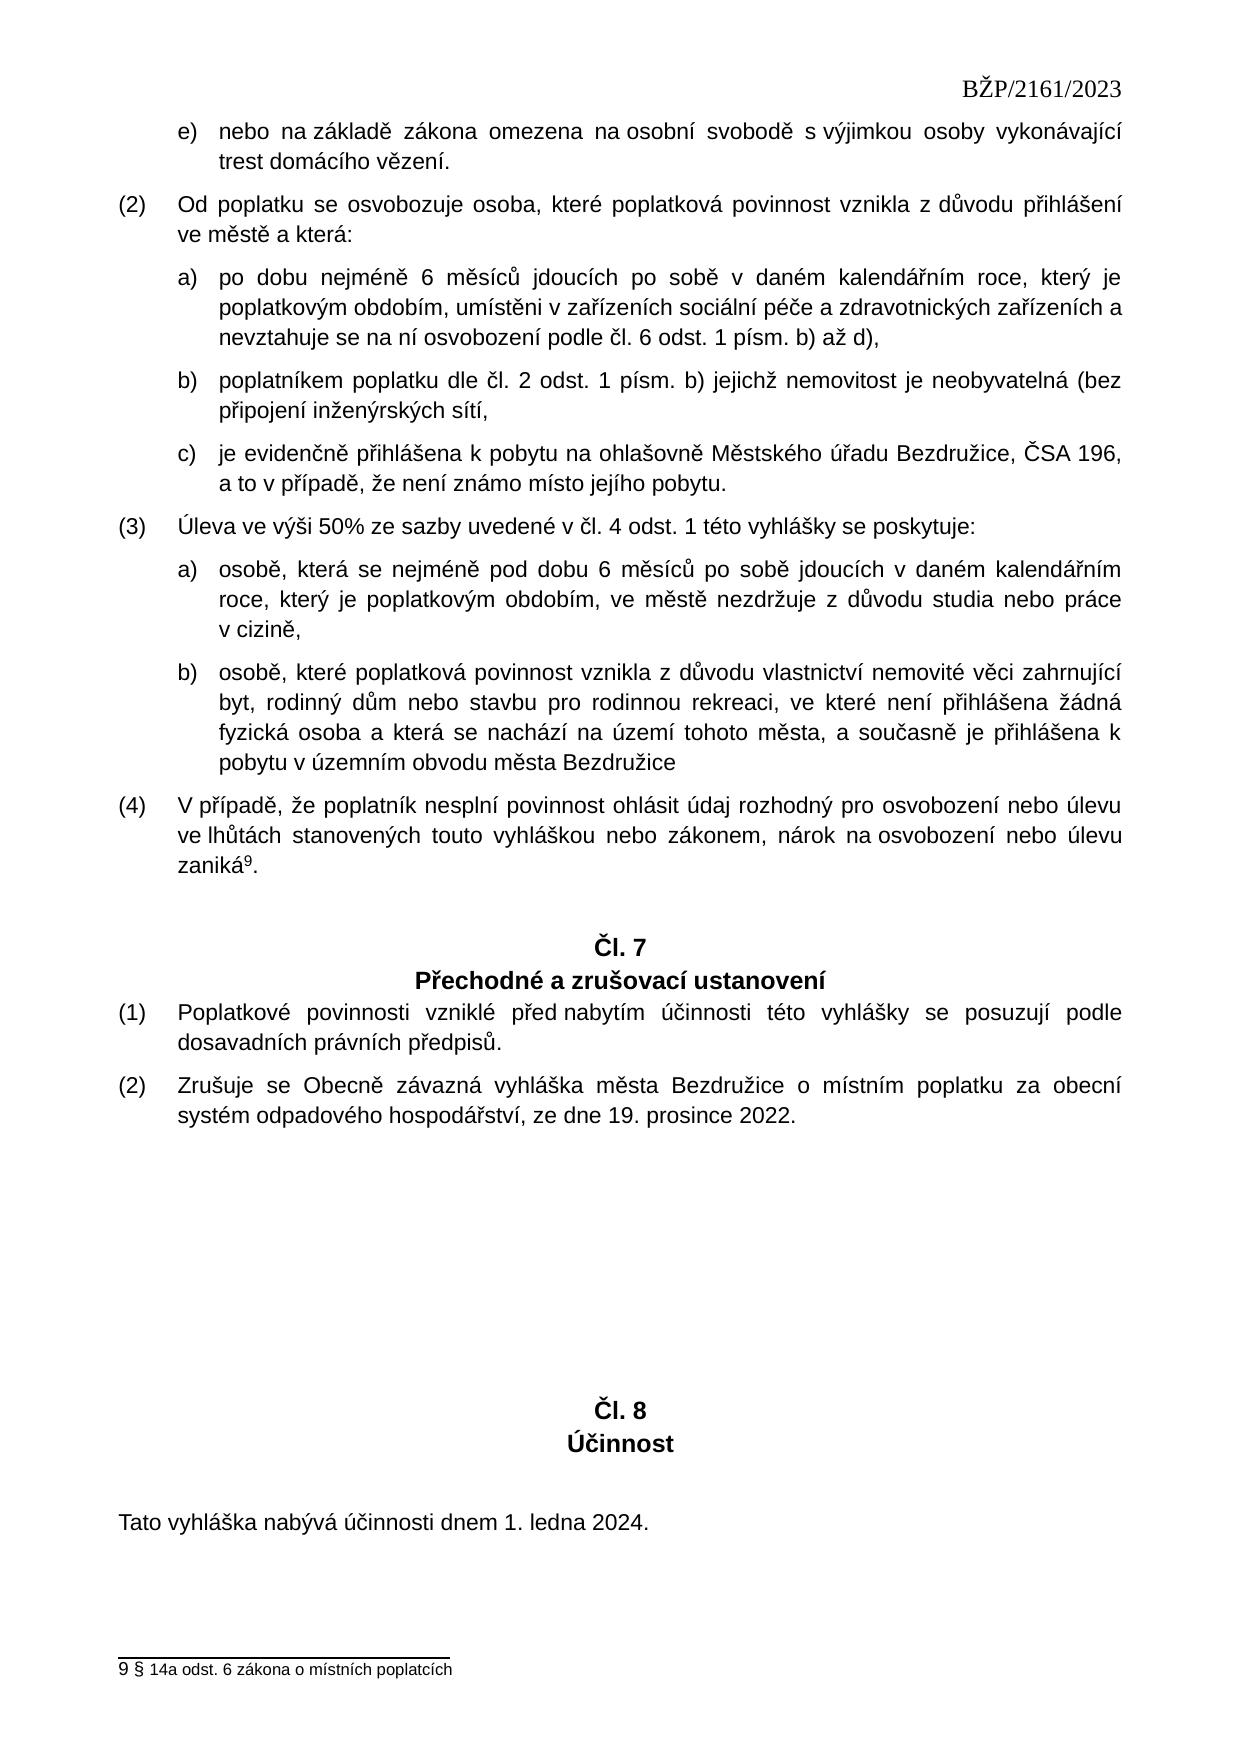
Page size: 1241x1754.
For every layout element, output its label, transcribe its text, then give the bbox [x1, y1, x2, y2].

list poplatníkem poplatku dle čl. 2 odst. 1 písm. b) jejichž nemovitost je neobyvatelná (bez připojení inženýrských sítí, [177, 367, 1122, 424]
subtitle Čl. 7 Přechodné a zrušovací ustanovení [118, 933, 1122, 994]
list osobě, které poplatková povinnost vznikla z důvodu vlastnictví nemovité věci zahrnující byt, rodinný dům nebo stavbu pro rodinnou rekreaci, ve které není přihlášena žádná fyzická osoba a která se nachází na území tohoto města, a současně je přihlášena k pobytu v územním obvodu města Bezdružice [177, 659, 1122, 776]
list po dobu nejméně 6 měsíců jdoucích po sobě v daném kalendářním roce, který je poplatkovým obdobím, umístěni v zařízeních sociální péče a zdravotnických zařízeních a nevztahuje se na ní osvobození podle čl. 6 odst. 1 písm. b) až d), [177, 264, 1122, 351]
list § 14a odst. 6 zákona o místních poplatcích [118, 1658, 1122, 1680]
list je evidenčně přihlášena k pobytu na ohlašovně Městského úřadu Bezdružice, ČSA 196, a to v případě, že není známo místo jejího pobytu. [177, 440, 1122, 497]
subtitle Čl. 8 Účinnost [118, 1396, 1122, 1457]
list V případě, že poplatník nesplní povinnost ohlásit údaj rozhodný pro osvobození nebo úlevu ve lhůtách stanovených touto vyhláškou nebo zákonem, nárok na osvobození nebo úlevu zaniká. [118, 792, 1122, 879]
list Od poplatku se osvobozuje osoba, které poplatková povinnost vznikla z důvodu přihlášení ve městě a která: [118, 191, 1122, 248]
list nebo na základě zákona omezena na osobní svobodě s výjimkou osoby vykonávající trest domácího vězení. [177, 118, 1122, 175]
list Poplatkové povinnosti vzniklé před nabytím účinnosti této vyhlášky se posuzují podle dosavadních právních předpisů. [118, 999, 1122, 1055]
list Zrušuje se Obecně závazná vyhláška města Bezdružice o místním poplatku za obecní systém odpadového hospodářství, ze dne 19. prosince 2022. [118, 1072, 1122, 1128]
text Tato vyhláška nabývá účinnosti dnem 1. ledna 2024. [118, 1509, 1122, 1536]
list osobě, která se nejméně pod dobu 6 měsíců po sobě jdoucích v daném kalendářním roce, který je poplatkovým obdobím, ve městě nezdržuje z důvodu studia nebo práce v cizině, [177, 556, 1122, 642]
list Úleva ve výši 50% ze sazby uvedené v čl. 4 odst. 1 této vyhlášky se poskytuje: [118, 513, 1122, 539]
